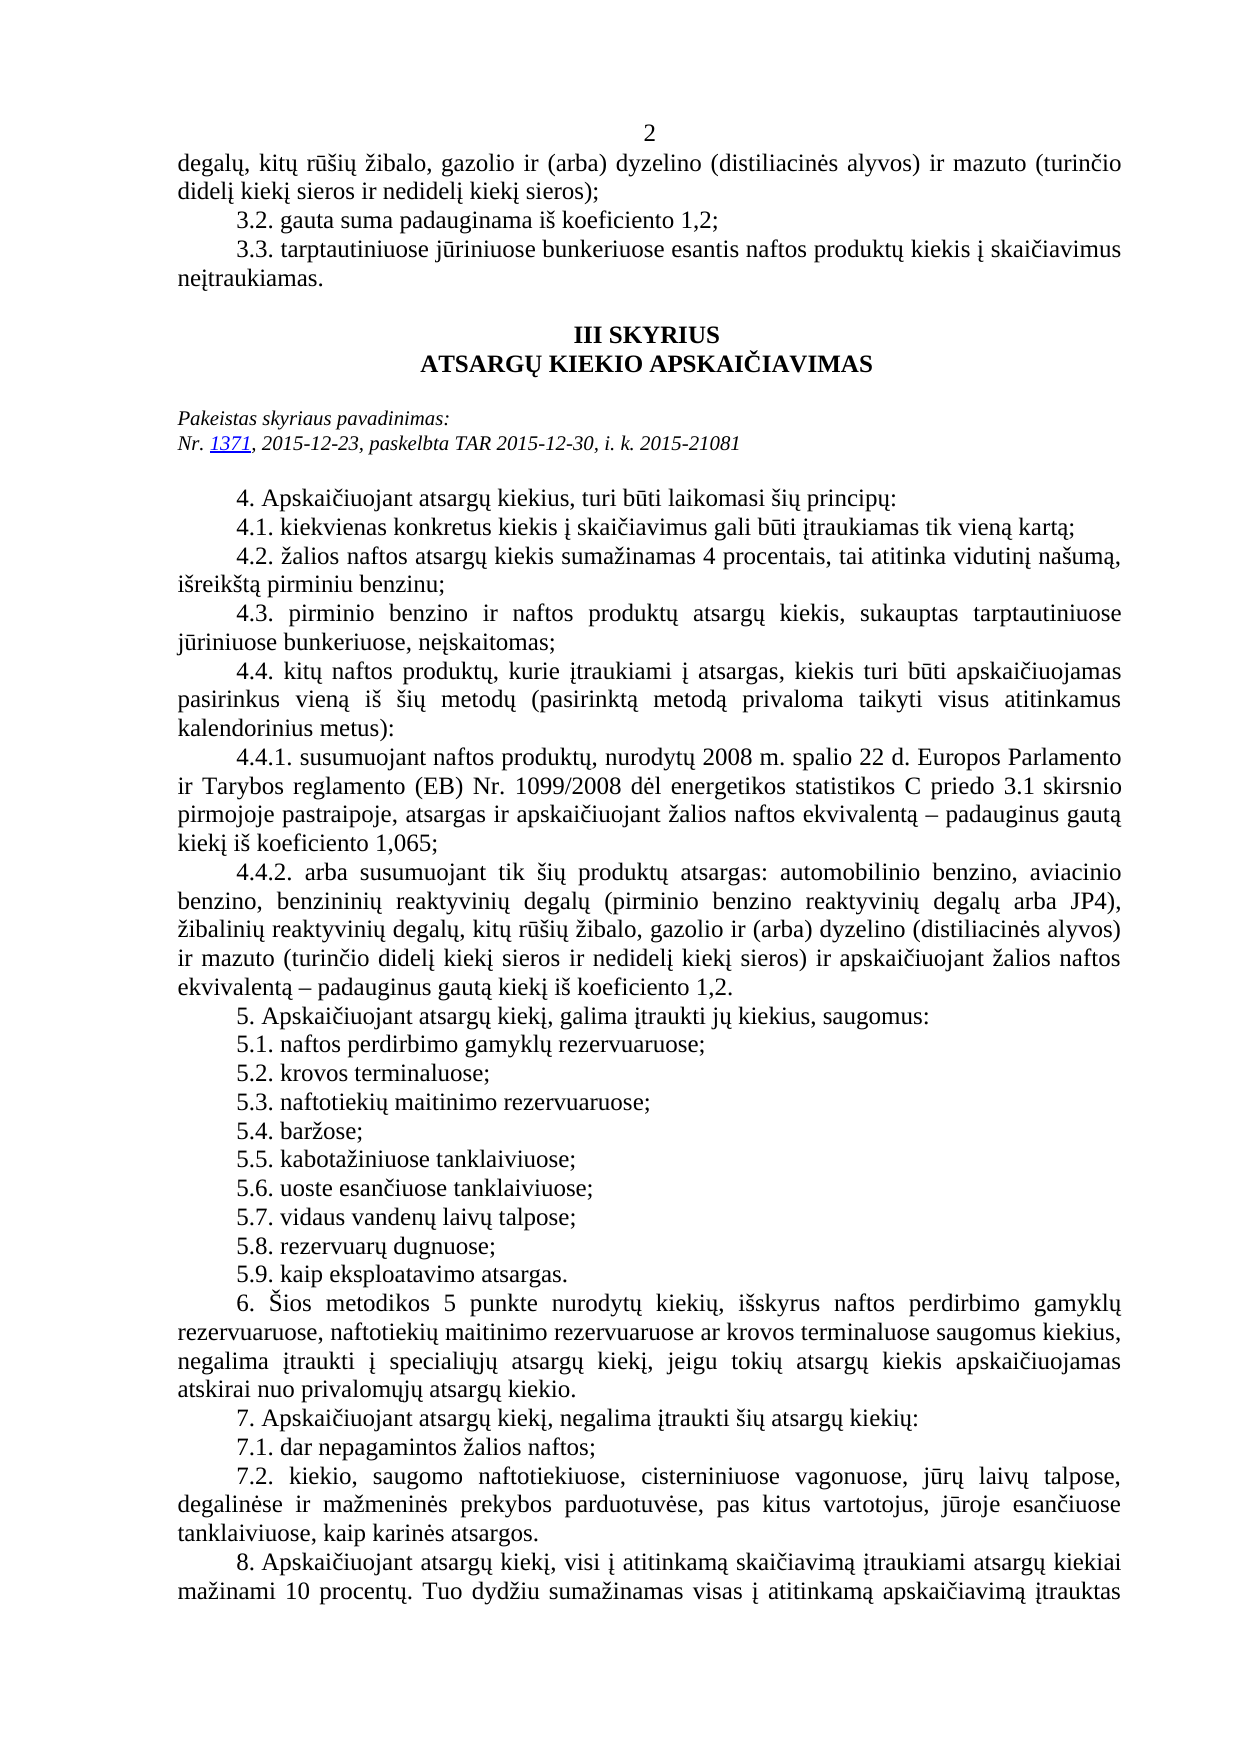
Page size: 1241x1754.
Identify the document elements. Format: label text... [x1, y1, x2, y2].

text 5.3. naftotiekių maitinimo rezervuaruose; [177, 1087, 1122, 1116]
text 4.1. kiekvienas konkretus kiekis į skaičiavimus gali būti įtraukiamas tik vieną kartą; [177, 512, 1122, 541]
text 8. Apskaičiuojant atsargų kiekį, visi į atitinkamą skaičiavimą įtraukiami atsargų kiekiai mažinami 10 procentų. Tuo dydžiu sumažinamas visas į atitinkamą apskaičiavimą įtrauktas [177, 1547, 1122, 1604]
text 3.3. tarptautiniuose jūriniuose bunkeriuose esantis naftos produktų kiekis į skaičiavimus neįtraukiamas. [177, 234, 1122, 291]
text 5.4. baržose; [177, 1116, 1122, 1144]
text 5.8. rezervuarų dugnuose; [177, 1231, 1122, 1259]
text 5.7. vidaus vandenų laivų talpose; [177, 1202, 1122, 1231]
text 7. Apskaičiuojant atsargų kiekį, negalima įtraukti šių atsargų kiekių: [177, 1403, 1122, 1432]
text 5.5. kabotažiniuose tanklaiviuose; [177, 1144, 1122, 1173]
text 4.4.2. arba susumuojant tik šių produktų atsargas: automobilinio benzino, aviacinio benzino, benzininių reaktyvinių degalų (pirminio benzino reaktyvinių degalų arba JP4), žibalinių reaktyvinių degalų, kitų rūšių žibalo, gazolio ir (arba) dyzelino (distiliacinės alyvos) ir mazuto (turinčio didelį kiekį sieros ir nedidelį kiekį sieros) ir apskaičiuojant žalios naftos ekvivalentą – padauginus gautą kiekį iš koeficiento 1,2. [177, 857, 1122, 1001]
text 7.1. dar nepagamintos žalios naftos; [177, 1432, 1122, 1461]
text degalų, kitų rūšių žibalo, gazolio ir (arba) dyzelino (distiliacinės alyvos) ir mazuto (turinčio didelį kiekį sieros ir nedidelį kiekį sieros); [177, 148, 1122, 205]
text 5.6. uoste esančiuose tanklaiviuose; [177, 1173, 1122, 1202]
text 4.4.1. susumuojant naftos produktų, nurodytų 2008 m. spalio 22 d. Europos Parlamento ir Tarybos reglamento (EB) Nr. 1099/2008 dėl energetikos statistikos C priedo 3.1 skirsnio pirmojoje pastraipoje, atsargas ir apskaičiuojant žalios naftos ekvivalentą – padauginus gautą kiekį iš koeficiento 1,065; [177, 742, 1122, 857]
text 3.2. gauta suma padauginama iš koeficiento 1,2; [177, 205, 1122, 234]
text 7.2. kiekio, saugomo naftotiekiuose, cisterniniuose vagonuose, jūrų laivų talpose, degalinėse ir mažmeninės prekybos parduotuvėse, pas kitus vartotojus, jūroje esančiuose tanklaiviuose, kaip karinės atsargos. [177, 1461, 1122, 1547]
text 5.1. naftos perdirbimo gamyklų rezervuaruose; [177, 1029, 1122, 1058]
text 5. Apskaičiuojant atsargų kiekį, galima įtraukti jų kiekius, saugomus: [177, 1001, 1122, 1029]
text 4. Apskaičiuojant atsargų kiekius, turi būti laikomasi šių principų: [177, 483, 1122, 512]
text III SKYRIUS ATSARGŲ KIEKIO APSKAIČIAVIMAS [177, 320, 1122, 378]
text 6. Šios metodikos 5 punkte nurodytų kiekių, išskyrus naftos perdirbimo gamyklų rezervuaruose, naftotiekių maitinimo rezervuaruose ar krovos terminaluose saugomus kiekius, negalima įtraukti į specialiųjų atsargų kiekį, jeigu tokių atsargų kiekis apskaičiuojamas atskirai nuo privalomųjų atsargų kiekio. [177, 1288, 1122, 1403]
text 4.3. pirminio benzino ir naftos produktų atsargų kiekis, sukauptas tarptautiniuose jūriniuose bunkeriuose, neįskaitomas; [177, 598, 1122, 656]
text 4.2. žalios naftos atsargų kiekis sumažinamas 4 procentais, tai atitinka vidutinį našumą, išreikštą pirminiu benzinu; [177, 541, 1122, 598]
text 5.9. kaip eksploatavimo atsargas. [177, 1259, 1122, 1288]
text 4.4. kitų naftos produktų, kurie įtraukiami į atsargas, kiekis turi būti apskaičiuojamas pasirinkus vieną iš šių metodų (pasirinktą metodą privaloma taikyti visus atitinkamus kalendorinius metus): [177, 656, 1122, 742]
text Nr. 1371, 2015-12-23, paskelbta TAR 2015-12-30, i. k. 2015-21081 [177, 430, 1122, 454]
text 5.2. krovos terminaluose; [177, 1058, 1122, 1087]
text Pakeistas skyriaus pavadinimas: [177, 406, 1122, 430]
